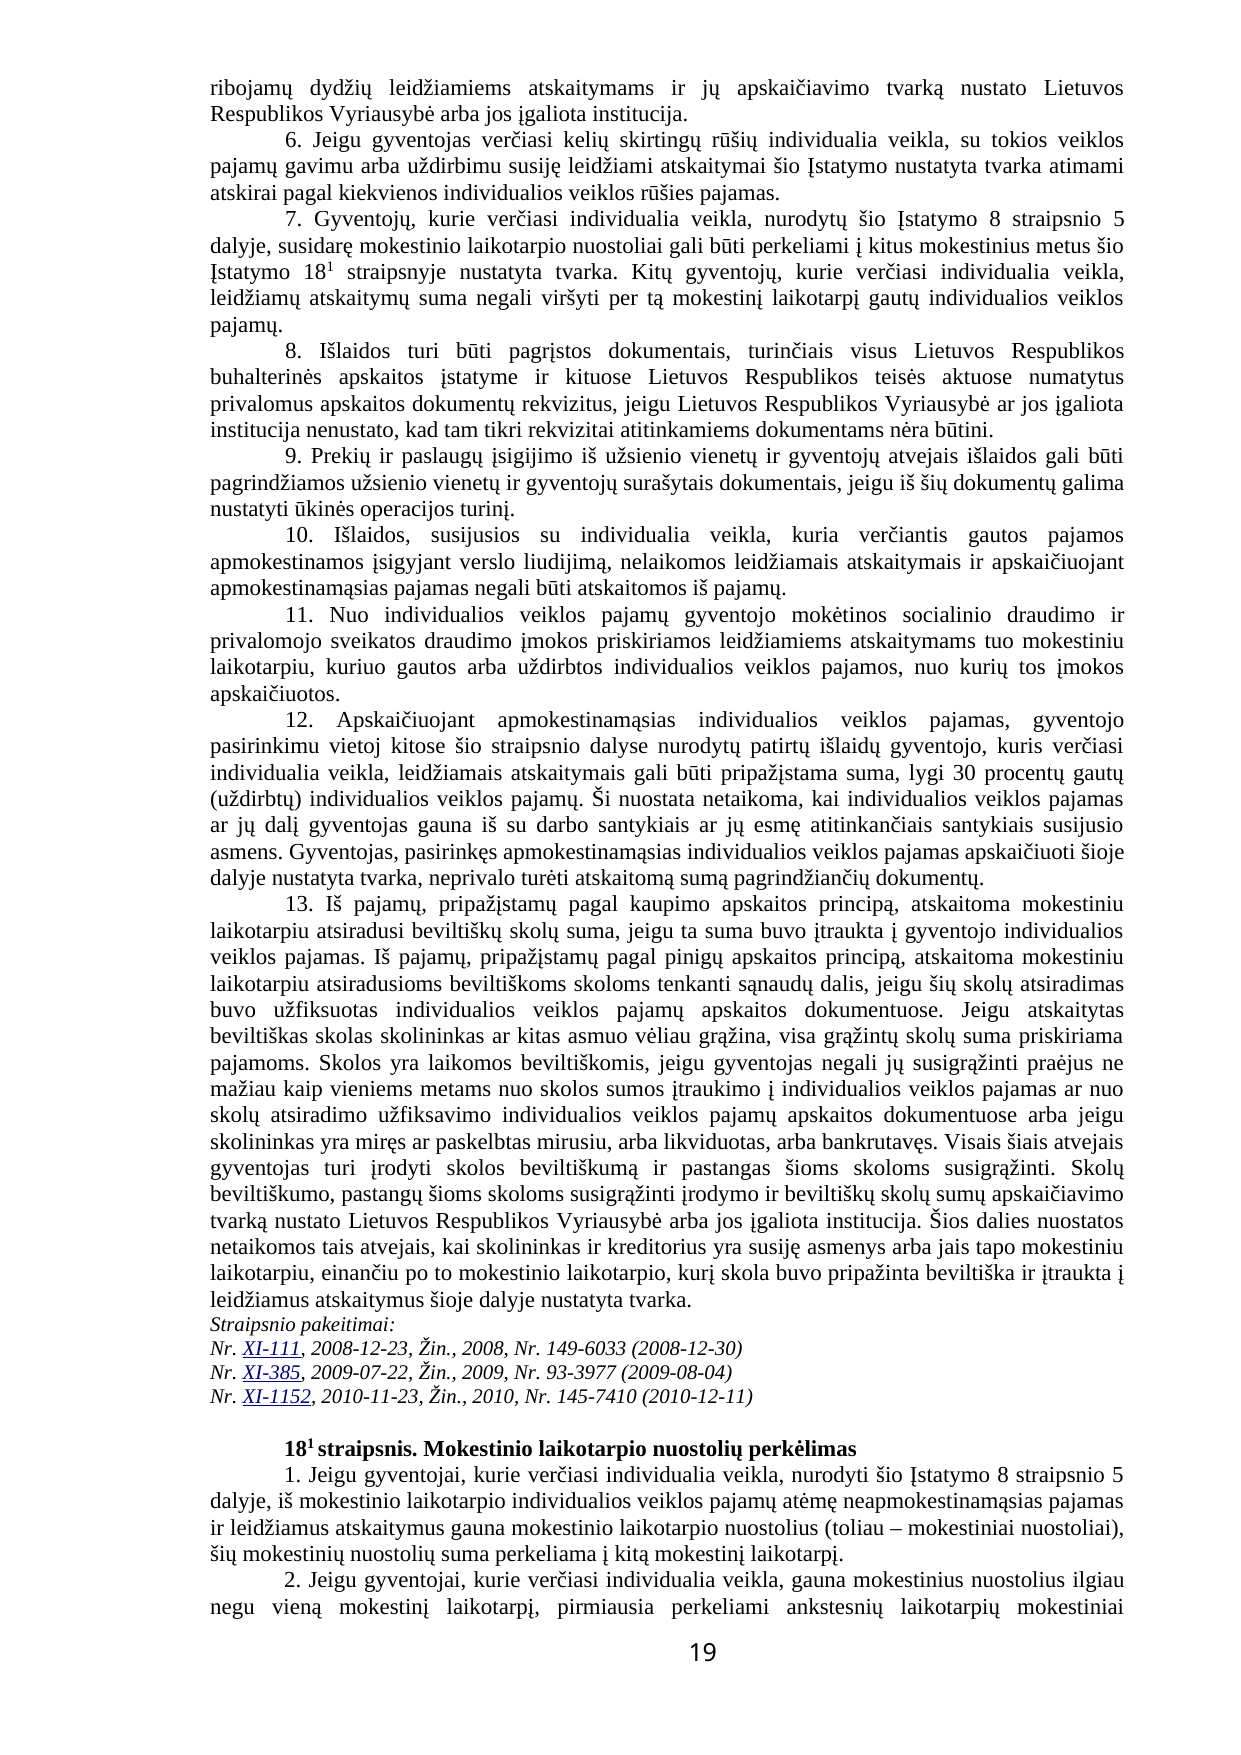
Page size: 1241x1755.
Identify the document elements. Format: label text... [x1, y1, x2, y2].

text 12. Apskaičiuojant apmokestinamąsias individualios veiklos pajamas, gyventojo pasirinkimu vietoj kitose šio straipsnio dalyse nurodytų patirtų išlaidų gyventojo, kuris verčiasi individualia veikla, leidžiamais atskaitymais gali būti pripažįstama suma, lygi 30 procentų gautų (uždirbtų) individualios veiklos pajamų. Ši nuostata netaikoma, kai individualios veiklos pajamas ar jų dalį gyventojas gauna iš su darbo santykiais ar jų esmę atitinkančiais santykiais susijusio asmens. Gyventojas, pasirinkęs apmokestinamąsias individualios veiklos pajamas apskaičiuoti šioje dalyje nustatyta tvarka, neprivalo turėti atskaitomą sumą pagrindžiančių dokumentų. [210, 706, 1126, 891]
text 2. Jeigu gyventojai, kurie verčiasi individualia veikla, gauna mokestinius nuostolius ilgiau negu vieną mokestinį laikotarpį, pirmiausia perkeliami ankstesnių laikotarpių mokestiniai [210, 1567, 1126, 1619]
text 13. Iš pajamų, pripažįstamų pagal kaupimo apskaitos principą, atskaitoma mokestiniu laikotarpiu atsiradusi beviltiškų skolų suma, jeigu ta suma buvo įtraukta į gyventojo individualios veiklos pajamas. Iš pajamų, pripažįstamų pagal pinigų apskaitos principą, atskaitoma mokestiniu laikotarpiu atsiradusioms beviltiškoms skoloms tenkanti sąnaudų dalis, jeigu šių skolų atsiradimas buvo užfiksuotas individualios veiklos pajamų apskaitos dokumentuose. Jeigu atskaitytas beviltiškas skolas skolininkas ar kitas asmuo vėliau grąžina, visa grąžintų skolų suma priskiriama pajamoms. Skolos yra laikomos beviltiškomis, jeigu gyventojas negali jų susigrąžinti praėjus ne mažiau kaip vieniems metams nuo skolos sumos įtraukimo į individualios veiklos pajamas ar nuo skolų atsiradimo užfiksavimo individualios veiklos pajamų apskaitos dokumentuose arba jeigu skolininkas yra miręs ar paskelbtas mirusiu, arba likviduotas, arba bankrutavęs. Visais šiais atvejais gyventojas turi įrodyti skolos beviltiškumą ir pastangas šioms skoloms susigrąžinti. Skolų beviltiškumo, pastangų šioms skoloms susigrąžinti įrodymo ir beviltiškų skolų sumų apskaičiavimo tvarką nustato Lietuvos Respublikos Vyriausybė arba jos įgaliota institucija. Šios dalies nuostatos netaikomos tais atvejais, kai skolininkas ir kreditorius yra susiję asmenys arba jais tapo mokestiniu laikotarpiu, einančiu po to mokestinio laikotarpio, kurį skola buvo pripažinta beviltiška ir įtraukta į leidžiamus atskaitymus šioje dalyje nustatyta tvarka. [210, 891, 1126, 1312]
text Straipsnio pakeitimai: [210, 1312, 1126, 1336]
text 11. Nuo individualios veiklos pajamų gyventojo mokėtinos socialinio draudimo ir privalomojo sveikatos draudimo įmokos priskiriamos leidžiamiems atskaitymams tuo mokestiniu laikotarpiu, kuriuo gautos arba uždirbtos individualios veiklos pajamos, nuo kurių tos įmokos apskaičiuotos. [210, 601, 1126, 706]
text 181 straipsnis. Mokestinio laikotarpio nuostolių perkėlimas [210, 1435, 1126, 1461]
text 6. Jeigu gyventojas verčiasi kelių skirtingų rūšių individualia veikla, su tokios veiklos pajamų gavimu arba uždirbimu susiję leidžiami atskaitymai šio Įstatymo nustatyta tvarka atimami atskirai pagal kiekvienos individualios veiklos rūšies pajamas. [210, 126, 1126, 205]
text 10. Išlaidos, susijusios su individualia veikla, kuria verčiantis gautos pajamos apmokestinamos įsigyjant verslo liudijimą, nelaikomos leidžiamais atskaitymais ir apskaičiuojant apmokestinamąsias pajamas negali būti atskaitomos iš pajamų. [210, 522, 1126, 601]
text Nr. XI-111, 2008-12-23, Žin., 2008, Nr. 149-6033 (2008-12-30) [210, 1336, 1126, 1360]
text 7. Gyventojų, kurie verčiasi individualia veikla, nurodytų šio Įstatymo 8 straipsnio 5 dalyje, susidarę mokestinio laikotarpio nuostoliai gali būti perkeliami į kitus mokestinius metus šio Įstatymo 181 straipsnyje nustatyta tvarka. Kitų gyventojų, kurie verčiasi individualia veikla, leidžiamų atskaitymų suma negali viršyti per tą mokestinį laikotarpį gautų individualios veiklos pajamų. [210, 205, 1126, 337]
text 8. Išlaidos turi būti pagrįstos dokumentais, turinčiais visus Lietuvos Respublikos buhalterinės apskaitos įstatyme ir kituose Lietuvos Respublikos teisės aktuose numatytus privalomus apskaitos dokumentų rekvizitus, jeigu Lietuvos Respublikos Vyriausybė ar jos įgaliota institucija nenustato, kad tam tikri rekvizitai atitinkamiems dokumentams nėra būtini. [210, 337, 1126, 442]
text Nr. XI-385, 2009-07-22, Žin., 2009, Nr. 93-3977 (2009-08-04) [210, 1360, 1126, 1384]
text Nr. XI-1152, 2010-11-23, Žin., 2010, Nr. 145-7410 (2010-12-11) [210, 1384, 1126, 1408]
text 1. Jeigu gyventojai, kurie verčiasi individualia veikla, nurodyti šio Įstatymo 8 straipsnio 5 dalyje, iš mokestinio laikotarpio individualios veiklos pajamų atėmę neapmokestinamąsias pajamas ir leidžiamus atskaitymus gauna mokestinio laikotarpio nuostolius (toliau – mokestiniai nuostoliai), šių mokestinių nuostolių suma perkeliama į kitą mokestinį laikotarpį. [210, 1461, 1126, 1567]
text ribojamų dydžių leidžiamiems atskaitymams ir jų apskaičiavimo tvarką nustato Lietuvos Respublikos Vyriausybė arba jos įgaliota institucija. [210, 73, 1126, 126]
text 9. Prekių ir paslaugų įsigijimo iš užsienio vienetų ir gyventojų atvejais išlaidos gali būti pagrindžiamos užsienio vienetų ir gyventojų surašytais dokumentais, jeigu iš šių dokumentų galima nustatyti ūkinės operacijos turinį. [210, 442, 1126, 522]
